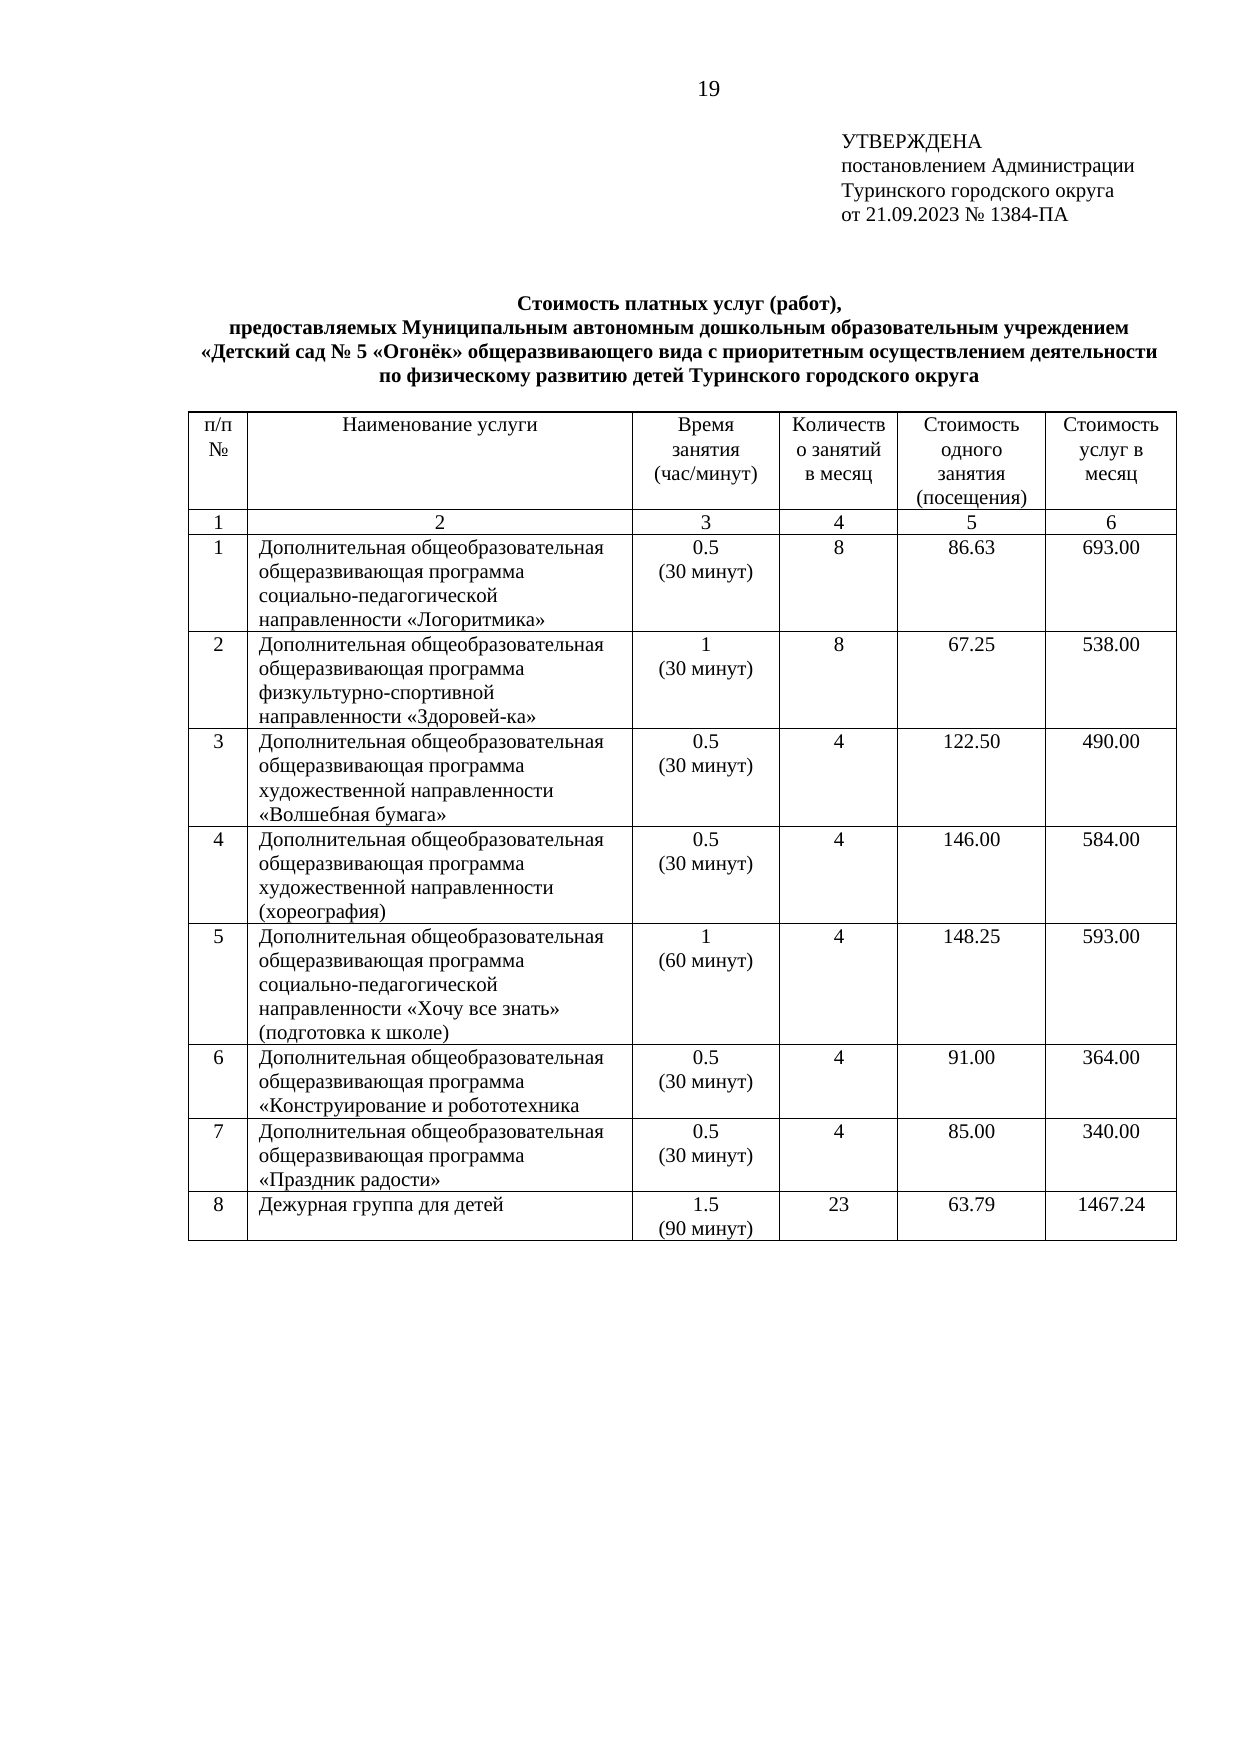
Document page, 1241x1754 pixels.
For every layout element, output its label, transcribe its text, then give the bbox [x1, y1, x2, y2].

table_cell 7 [189, 1119, 247, 1191]
list по физическому развитию детей Туринского городского округа [177, 363, 1181, 387]
text УТВЕРЖДЕНА [841, 129, 1181, 153]
table_cell 693.00 [1046, 535, 1176, 631]
table_cell Дополнительная общеобразовательная общеразвивающая программа физкультурно-спортивной направленности «Здоровей-ка» [248, 632, 632, 728]
table_cell 148.25 [898, 924, 1045, 1044]
table_cell 4 [189, 827, 247, 923]
table_cell 8 [780, 535, 897, 631]
table_header Стоимость услуг в месяц [1046, 413, 1176, 509]
table_cell 4 [780, 1119, 897, 1191]
table_cell Дополнительная общеобразовательная общеразвивающая программа художественной направленности «Волшебная бумага» [248, 729, 632, 826]
table_cell 0.5 (30 минут) [633, 827, 779, 923]
table_cell 6 [189, 1045, 247, 1117]
table_cell 0.5 (30 минут) [633, 729, 779, 826]
table_cell 1 (30 минут) [633, 632, 779, 728]
list «Детский сад № 5 «Огонёк» общеразвивающего вида с приоритетным осуществлением деятельности [177, 339, 1181, 363]
table_cell 1 [189, 510, 247, 534]
table_cell 0.5 (30 минут) [633, 1119, 779, 1191]
list предоставляемых Муниципальным автономным дошкольным образовательным учреждением [177, 315, 1181, 339]
list Стоимость платных услуг (работ), [177, 291, 1181, 315]
table_cell 593.00 [1046, 924, 1176, 1044]
table_cell 67.25 [898, 632, 1045, 728]
table_cell Дополнительная общеобразовательная общеразвивающая программа «Праздник радости» [248, 1119, 632, 1191]
table_cell 4 [780, 729, 897, 826]
table_cell 490.00 [1046, 729, 1176, 826]
table_cell 1 [189, 535, 247, 631]
table_cell 1.5 (90 минут) [633, 1192, 779, 1240]
text постановлением Администрации [841, 153, 1181, 177]
table_cell 91.00 [898, 1045, 1045, 1117]
table_header Время занятия (час/минут) [633, 413, 779, 509]
table_cell 4 [780, 827, 897, 923]
table_cell 122.50 [898, 729, 1045, 826]
table_cell 6 [1046, 510, 1176, 534]
table_cell 8 [780, 632, 897, 728]
table_cell 0.5 (30 минут) [633, 1045, 779, 1117]
table_cell 340.00 [1046, 1119, 1176, 1191]
table_cell Дежурная группа для детей [248, 1192, 632, 1240]
table_cell 584.00 [1046, 827, 1176, 923]
table_cell 2 [189, 632, 247, 728]
table_cell 2 [248, 510, 632, 534]
table_cell 63.79 [898, 1192, 1045, 1240]
table_cell 0.5 (30 минут) [633, 535, 779, 631]
table_cell 3 [633, 510, 779, 534]
table_cell 364.00 [1046, 1045, 1176, 1117]
table_cell 1467.24 [1046, 1192, 1176, 1240]
text Туринского городского округа [841, 177, 1181, 202]
table_cell 1 (60 минут) [633, 924, 779, 1044]
table_cell 4 [780, 924, 897, 1044]
table_cell 86.63 [898, 535, 1045, 631]
table_cell Дополнительная общеобразовательная общеразвивающая программа социально-педагогической направленности «Хочу все знать» (подготовка к школе) [248, 924, 632, 1044]
text от 21.09.2023 № 1384-ПА [841, 202, 1181, 226]
table_header п/п № [189, 413, 247, 509]
table_cell Дополнительная общеобразовательная общеразвивающая программа социально-педагогической направленности «Логоритмика» [248, 535, 632, 631]
table_cell 23 [780, 1192, 897, 1240]
table_cell 146.00 [898, 827, 1045, 923]
table_cell 3 [189, 729, 247, 826]
table_cell 4 [780, 1045, 897, 1117]
table_cell 5 [898, 510, 1045, 534]
table_cell 85.00 [898, 1119, 1045, 1191]
table_cell 8 [189, 1192, 247, 1240]
table_cell 4 [780, 510, 897, 534]
table_cell Дополнительная общеобразовательная общеразвивающая программа художественной направленности (хореография) [248, 827, 632, 923]
table_cell 538.00 [1046, 632, 1176, 728]
table_header Стоимость одного занятия (посещения) [898, 413, 1045, 509]
table_header Количество занятий в месяц [780, 413, 897, 509]
table_cell 5 [189, 924, 247, 1044]
table_cell Дополнительная общеобразовательная общеразвивающая программа «Конструирование и робототехника [248, 1045, 632, 1117]
table_header Наименование услуги [248, 413, 632, 509]
